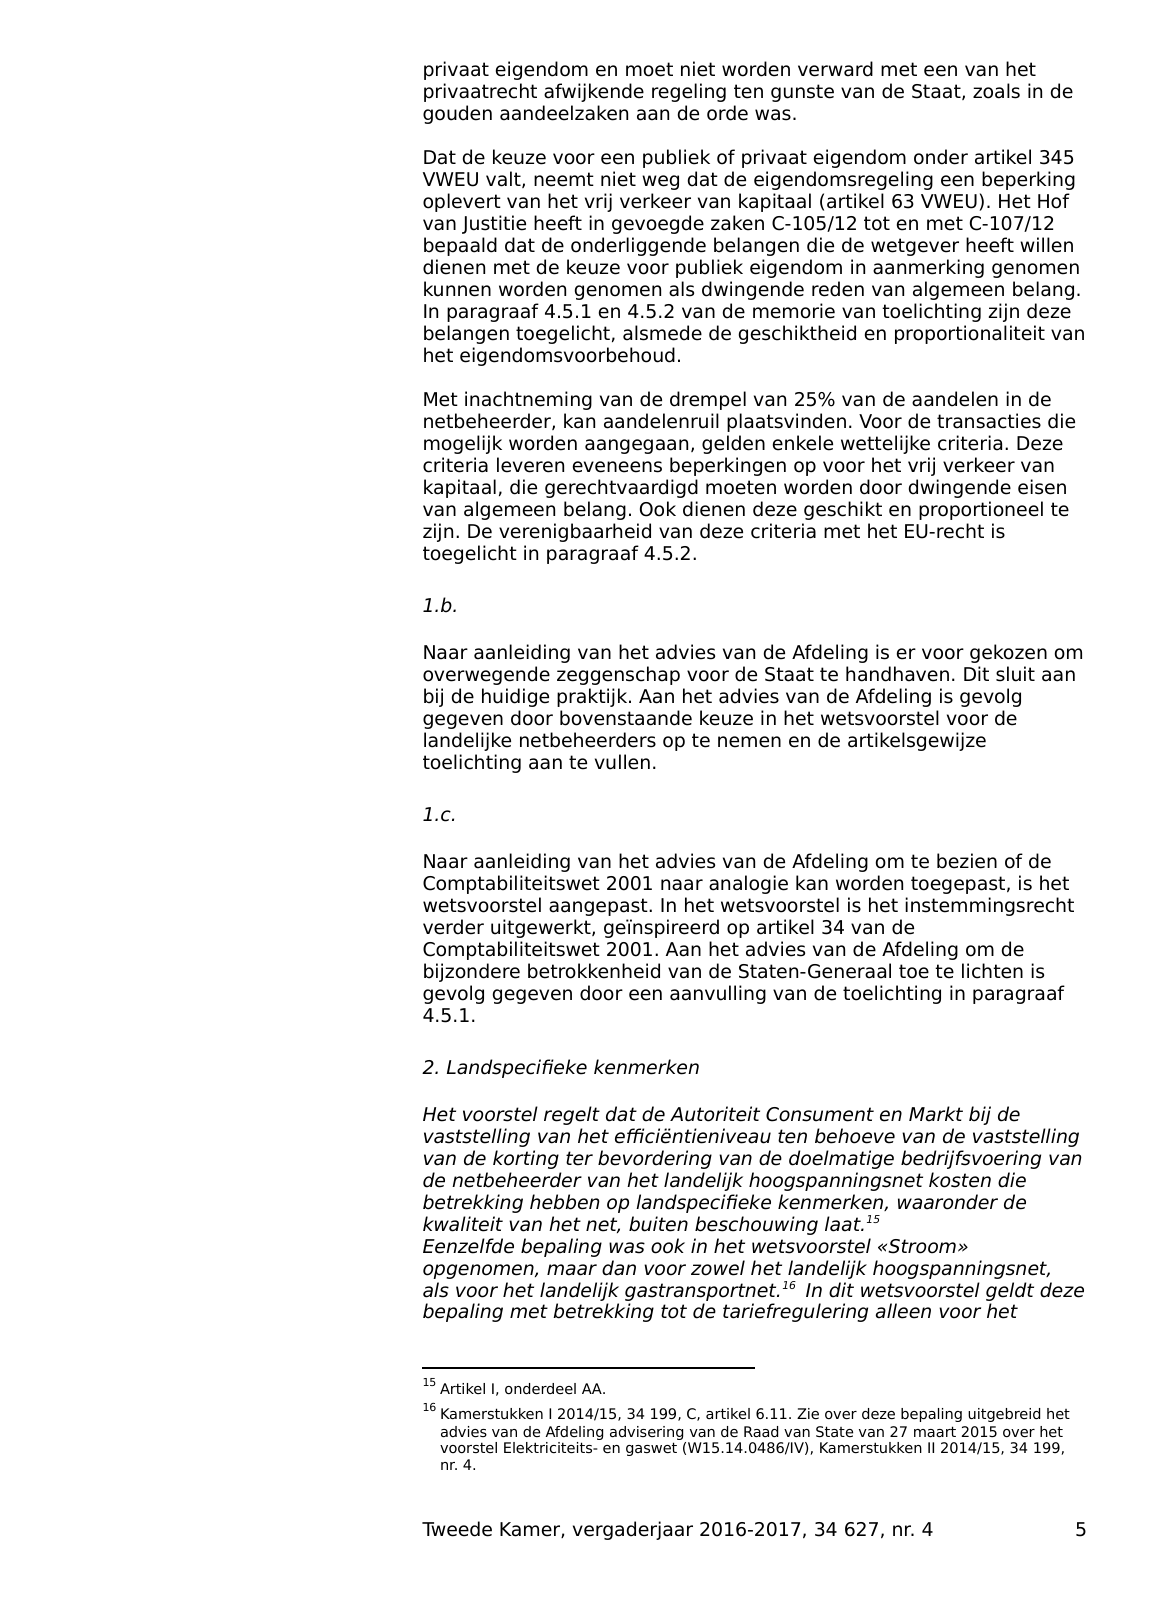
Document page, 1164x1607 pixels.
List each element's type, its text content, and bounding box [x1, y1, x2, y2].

text Met inachtneming van de drempel van 25% van de aandelen in de netbeheerder, kan aandelenruil plaatsvinden. Voor de transacties die mogelijk worden aangegaan, gelden enkele wettelijke criteria. Deze criteria leveren eveneens beperkingen op voor het vrij verkeer van kapitaal, die gerechtvaardigd moeten worden door dwingende eisen van algemeen belang. Ook dienen deze geschikt en proportioneel te zijn. De verenigbaarheid van deze criteria met het EU-recht is toegelicht in paragraaf 4.5.2. [422, 389, 1087, 565]
text Dat de keuze voor een publiek of privaat eigendom onder artikel 345 VWEU valt, neemt niet weg dat de eigendomsregeling een beperking oplevert van het vrij verkeer van kapitaal (artikel 63 VWEU). Het Hof van Justitie heeft in gevoegde zaken C-105/12 tot en met C-107/12 bepaald dat de onderliggende belangen die de wetgever heeft willen dienen met de keuze voor publiek eigendom in aanmerking genomen kunnen worden genomen als dwingende reden van algemeen belang. In paragraaf 4.5.1 en 4.5.2 van de memorie van toelichting zijn deze belangen toegelicht, alsmede de geschiktheid en proportionaliteit van het eigendomsvoorbehoud. [422, 147, 1087, 367]
subtitle 2. Landspecifieke kenmerken [422, 1057, 1087, 1079]
subtitle 1.c. [422, 804, 1087, 826]
subtitle 1.b. [422, 595, 1087, 617]
text Eenzelfde bepaling was ook in het wetsvoorstel «Stroom» opgenomen, maar dan voor zowel het landelijk hoogspanningsnet, als voor het landelijk gastransportnet. In dit wetsvoorstel geldt deze bepaling met betrekking tot de tariefregulering alleen voor het [422, 1236, 1087, 1323]
text Naar aanleiding van het advies van de Afdeling is er voor gekozen om overwegende zeggenschap voor de Staat te handhaven. Dit sluit aan bij de huidige praktijk. Aan het advies van de Afdeling is gevolg gegeven door bovenstaande keuze in het wetsvoorstel voor de landelijke netbeheerders op te nemen en de artikelsgewijze toelichting aan te vullen. [422, 642, 1087, 774]
text Artikel I, onderdeel AA. [422, 1377, 1087, 1399]
text privaat eigendom en moet niet worden verward met een van het privaatrecht afwijkende regeling ten gunste van de Staat, zoals in de gouden aandeelzaken aan de orde was. [422, 59, 1087, 125]
text Kamerstukken I 2014/15, 34 199, C, artikel 6.11. Zie over deze bepaling uitgebreid het advies van de Afdeling advisering van de Raad van State van 27 maart 2015 over het voorstel Elektriciteits- en gaswet (W15.14.0486/IV), Kamerstukken II 2014/15, 34 199, nr. 4. [422, 1402, 1087, 1474]
text Naar aanleiding van het advies van de Afdeling om te bezien of de Comptabiliteitswet 2001 naar analogie kan worden toegepast, is het wetsvoorstel aangepast. In het wetsvoorstel is het instemmingsrecht verder uitgewerkt, geïnspireerd op artikel 34 van de Comptabiliteitswet 2001. Aan het advies van de Afdeling om de bijzondere betrokkenheid van de Staten-Generaal toe te lichten is gevolg gegeven door een aanvulling van de toelichting in paragraaf 4.5.1. [422, 851, 1087, 1027]
text Het voorstel regelt dat de Autoriteit Consument en Markt bij de vaststelling van het efficiëntieniveau ten behoeve van de vaststelling van de korting ter bevordering van de doelmatige bedrijfsvoering van de netbeheerder van het landelijk hoogspanningsnet kosten die betrekking hebben op landspecifieke kenmerken, waaronder de kwaliteit van het net, buiten beschouwing laat. [422, 1104, 1087, 1236]
